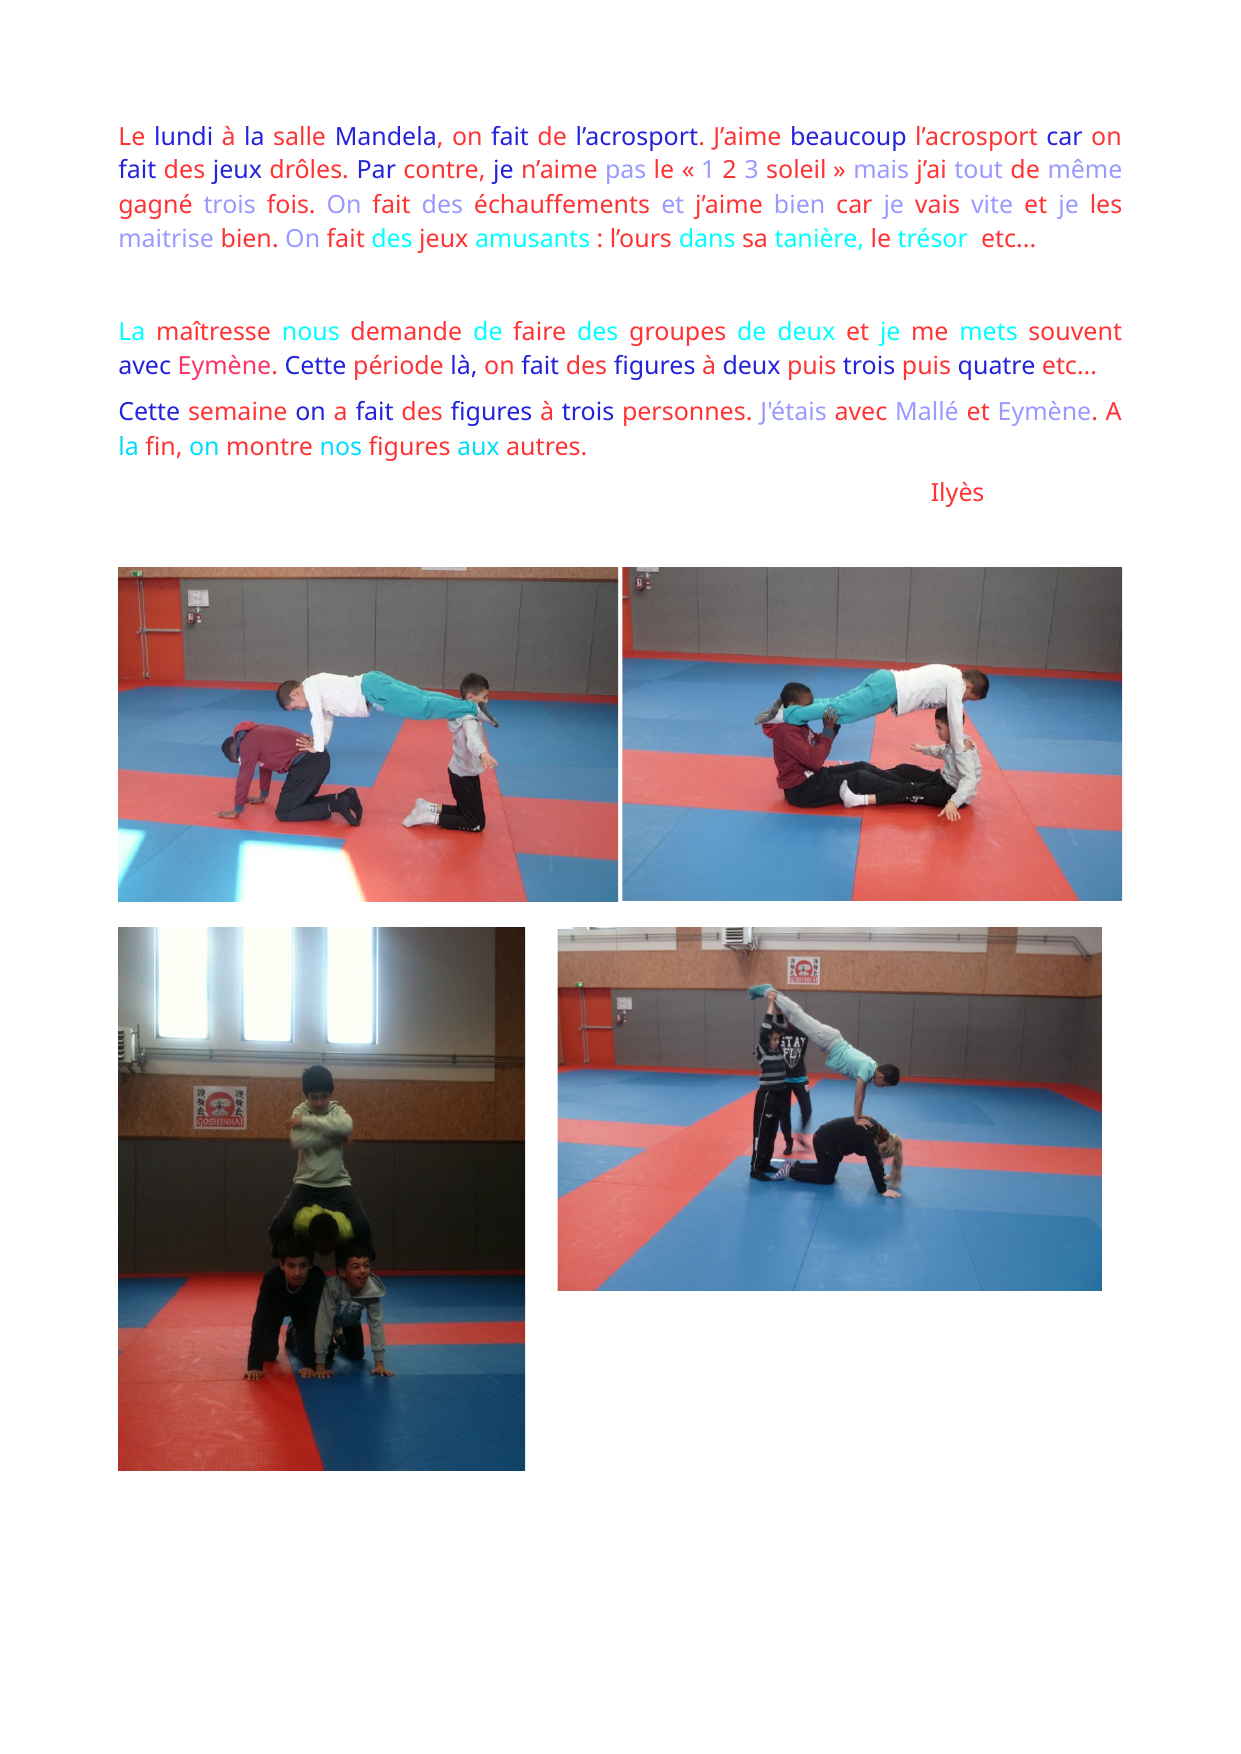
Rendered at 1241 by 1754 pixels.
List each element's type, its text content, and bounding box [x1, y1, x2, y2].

text Ilyès [118, 475, 1122, 509]
text La maîtresse nous demande de faire des groupes de deux et je me mets souvent avec Eymène. Cette période là, on fait des figures à deux puis trois puis quatre etc... [118, 313, 1122, 382]
text Le lundi à la salle Mandela, on fait de l’acrosport. J’aime beaucoup l’acrosport car on fait des jeux drôles. Par contre, je n’aime pas le « 1 2 3 soleil » mais j’ai tout de même gagné trois fois. On fait des échauffements et j’aime bien car je vais vite et je les maitrise bien. On fait des jeux amusants : l’ours dans sa tanière, le trésor etc... [118, 118, 1122, 254]
text Cette semaine on a fait des figures à trois personnes. J'étais avec Mallé et Eymène. A la fin, on montre nos figures aux autres. [118, 394, 1122, 462]
